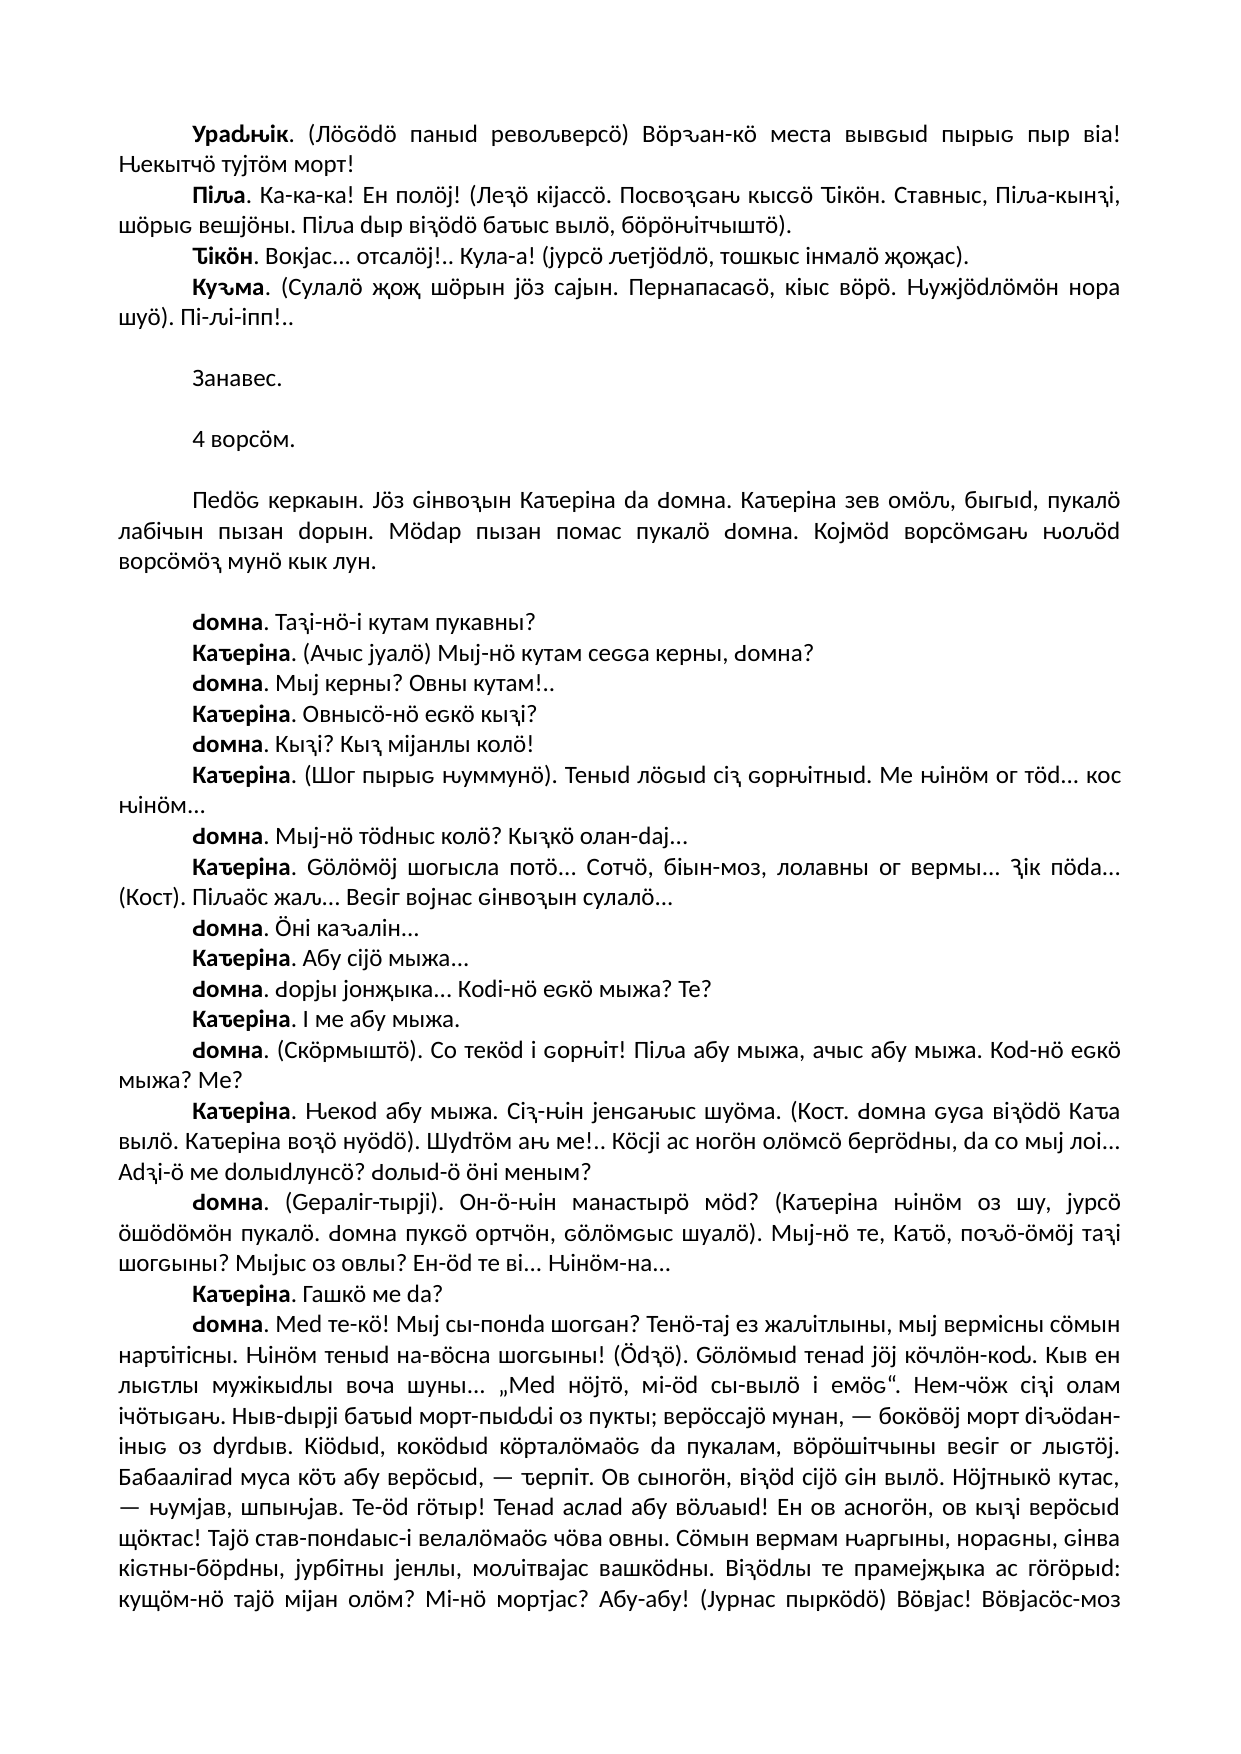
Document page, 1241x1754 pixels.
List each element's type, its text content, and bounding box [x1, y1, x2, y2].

text Пеԁӧԍ керкаын. Јӧз ԍінвоԇын Каԏеріна ԁа Ԁомна. Каԏеріна зев омӧԉ, быгыԁ, пукалӧ лабічын пызан ԁорын. Мӧԁар пызан помас пукалӧ Ԁомна. Којмӧԁ ворсӧмԍаԋ ԋоԉӧԁ ворсӧмӧԇ мунӧ кык лун. [118, 484, 1122, 576]
text Куԅма. (Сулалӧ җоҗ шӧрын јӧз сајын. Пернапасаԍӧ, кіыс вӧрӧ. Ԋужјӧԁлӧмӧн нора шуӧ). Пі-ԉі-іпп!.. [118, 271, 1122, 332]
text Ԁомна. Меԁ те-кӧ! Мыј сы-понԁа шогԍан? Тенӧ-тај ез жаԉітлыны, мыј вермісны сӧмын нарԏітісны. Ԋінӧм теныԁ на-вӧсна шогԍыны! (Ӧԁԇӧ). Ԍӧлӧмыԁ тенаԁ јӧј кӧчлӧн-коԃ. Кыв ен лыԍтлы мужікыԁлы воча шуны... „Меԁ нӧјтӧ, мі-ӧԁ сы-вылӧ і емӧԍ“. Нем-чӧж сіԇі олам ічӧтыԍаԋ. Ныв-ԁырјі баԏыԁ морт-пыԃԃі оз пукты; верӧссајӧ мунан, — бокӧвӧј морт ԁіԅӧԁан-іныԍ оз ԁугԁыв. Кіӧԁыԁ, кокӧԁыԁ кӧрталӧмаӧԍ ԁа пукалам, вӧрӧшітчыны веԍіг ог лыԍтӧј. Бабаалігаԁ муса кӧԏ абу верӧсыԁ, — ԏерпіт. Ов сыногӧн, віԇӧԁ сіјӧ ԍін вылӧ. Нӧјтныкӧ кутас, — ԋумјав, шпыԋјав. Те-ӧԁ гӧтыр! Тенаԁ аслаԁ абу вӧԉаыԁ! Ен ов асногӧн, ов кыԇі верӧсыԁ щӧктас! Тајӧ став-понԁаыс-і велалӧмаӧԍ чӧва овны. Сӧмын вермам ԋаргыны, нораԍны, ԍінва кіԍтны-бӧрԁны, јурбітны јенлы, моԉітвајас вашкӧԁны. Віԇӧԁлы те прамејҗыка ас гӧгӧрыԁ: кущӧм-нӧ тајӧ міјан олӧм? Мі-нӧ мортјас? Абу-абу! (Јурнас пыркӧԁӧ) Вӧвјас! Вӧвјасӧс-моз [118, 1308, 1122, 1614]
text Піԉа. Ка-ка-ка! Ен полӧј! (Леԇӧ кіјассӧ. Посвоԇԍаԋ кысԍӧ Ԏікӧн. Ставныс, Піԉа-кынԇі, шӧрыԍ вешјӧны. Піԉа ԁыр віԇӧԁӧ баԏыс вылӧ, бӧрӧԋітчыштӧ). [118, 179, 1122, 240]
text Ԁомна. Таԇі-нӧ-і кутам пукавны? [118, 606, 1122, 637]
text Каԏеріна. Овнысӧ-нӧ еԍкӧ кыԇі? [118, 698, 1122, 728]
text Ԁомна. (Ԍераліг-тырјі). Он-ӧ-ԋін манастырӧ мӧԁ? (Каԏеріна ԋінӧм оз шу, јурсӧ ӧшӧԁӧмӧн пукалӧ. Ԁомна пукԍӧ ортчӧн, ԍӧлӧмԍыс шуалӧ). Мыј-нӧ те, Каԏӧ, поԅӧ-ӧмӧј таԇі шогԍыны? Мыјыс оз овлы? Ен-ӧԁ те ві... Ԋінӧм-на... [118, 1186, 1122, 1278]
text Ԁомна. Мыј керны? Овны кутам!.. [118, 667, 1122, 698]
text Каԏеріна. Гашкӧ ме ԁа? [118, 1278, 1122, 1308]
text Каԏеріна. (Ачыс јуалӧ) Мыј-нӧ кутам сеԍԍа керны, Ԁомна? [118, 637, 1122, 667]
text Каԏеріна. Ԋекоԁ абу мыжа. Сіԇ-ԋін јенԍаԋыс шуӧма. (Кост. Ԁомна ԍуԍа віԇӧԁӧ Каԏа вылӧ. Каԏеріна воԇӧ нуӧԁӧ). Шуԁтӧм аԋ ме!.. Кӧсјі ас ногӧн олӧмсӧ бергӧԁны, ԁа со мыј лоі... Аԁԇі-ӧ ме ԁолыԁлунсӧ? Ԁолыԁ-ӧ ӧні меным? [118, 1095, 1122, 1186]
text Каԏеріна. Абу сіјӧ мыжа... [118, 942, 1122, 973]
text Каԏеріна. Ԍӧлӧмӧј шогысла потӧ... Сотчӧ, біын-моз, лолавны ог вермы... Ԇік пӧԁа... (Кост). Піԉаӧс жаԉ... Веԍіг војнас ԍінвоԇын сулалӧ... [118, 851, 1122, 912]
text 4 ворсӧм. [118, 423, 1122, 454]
text Каԏеріна. І ме абу мыжа. [118, 1003, 1122, 1034]
text Ԁомна. Ӧні каԅалін... [118, 912, 1122, 942]
text Каԏеріна. (Шог пырыԍ ԋуммунӧ). Теныԁ лӧԍыԁ сіԇ ԍорԋітныԁ. Ме ԋінӧм ог тӧԁ... кос ԋінӧм... [118, 759, 1122, 820]
text Ԁомна. (Скӧрмыштӧ). Со текӧԁ і ԍорԋіт! Піԉа абу мыжа, ачыс абу мыжа. Коԁ-нӧ еԍкӧ мыжа? Ме? [118, 1034, 1122, 1095]
text Ураԃԋік. (Лӧԍӧԁӧ паныԁ ревоԉверсӧ) Вӧрԅан-кӧ места вывԍыԁ пырыԍ пыр віа! Ԋекытчӧ тујтӧм морт! [118, 118, 1122, 179]
text Ԁомна. Кыԇі? Кыԇ міјанлы колӧ! [118, 728, 1122, 759]
text Ԁомна. Мыј-нӧ тӧԁныс колӧ? Кыԇкӧ олан-ԁај... [118, 820, 1122, 851]
text Ԏікӧн. Вокјас... отсалӧј!.. Кула-а! (јурсӧ ԉетјӧԁлӧ, тошкыс інмалӧ җоҗас). [118, 240, 1122, 271]
text Занавес. [118, 362, 1122, 393]
text Ԁомна. Ԁорјы јонҗыка... Коԁі-нӧ еԍкӧ мыжа? Те? [118, 973, 1122, 1003]
